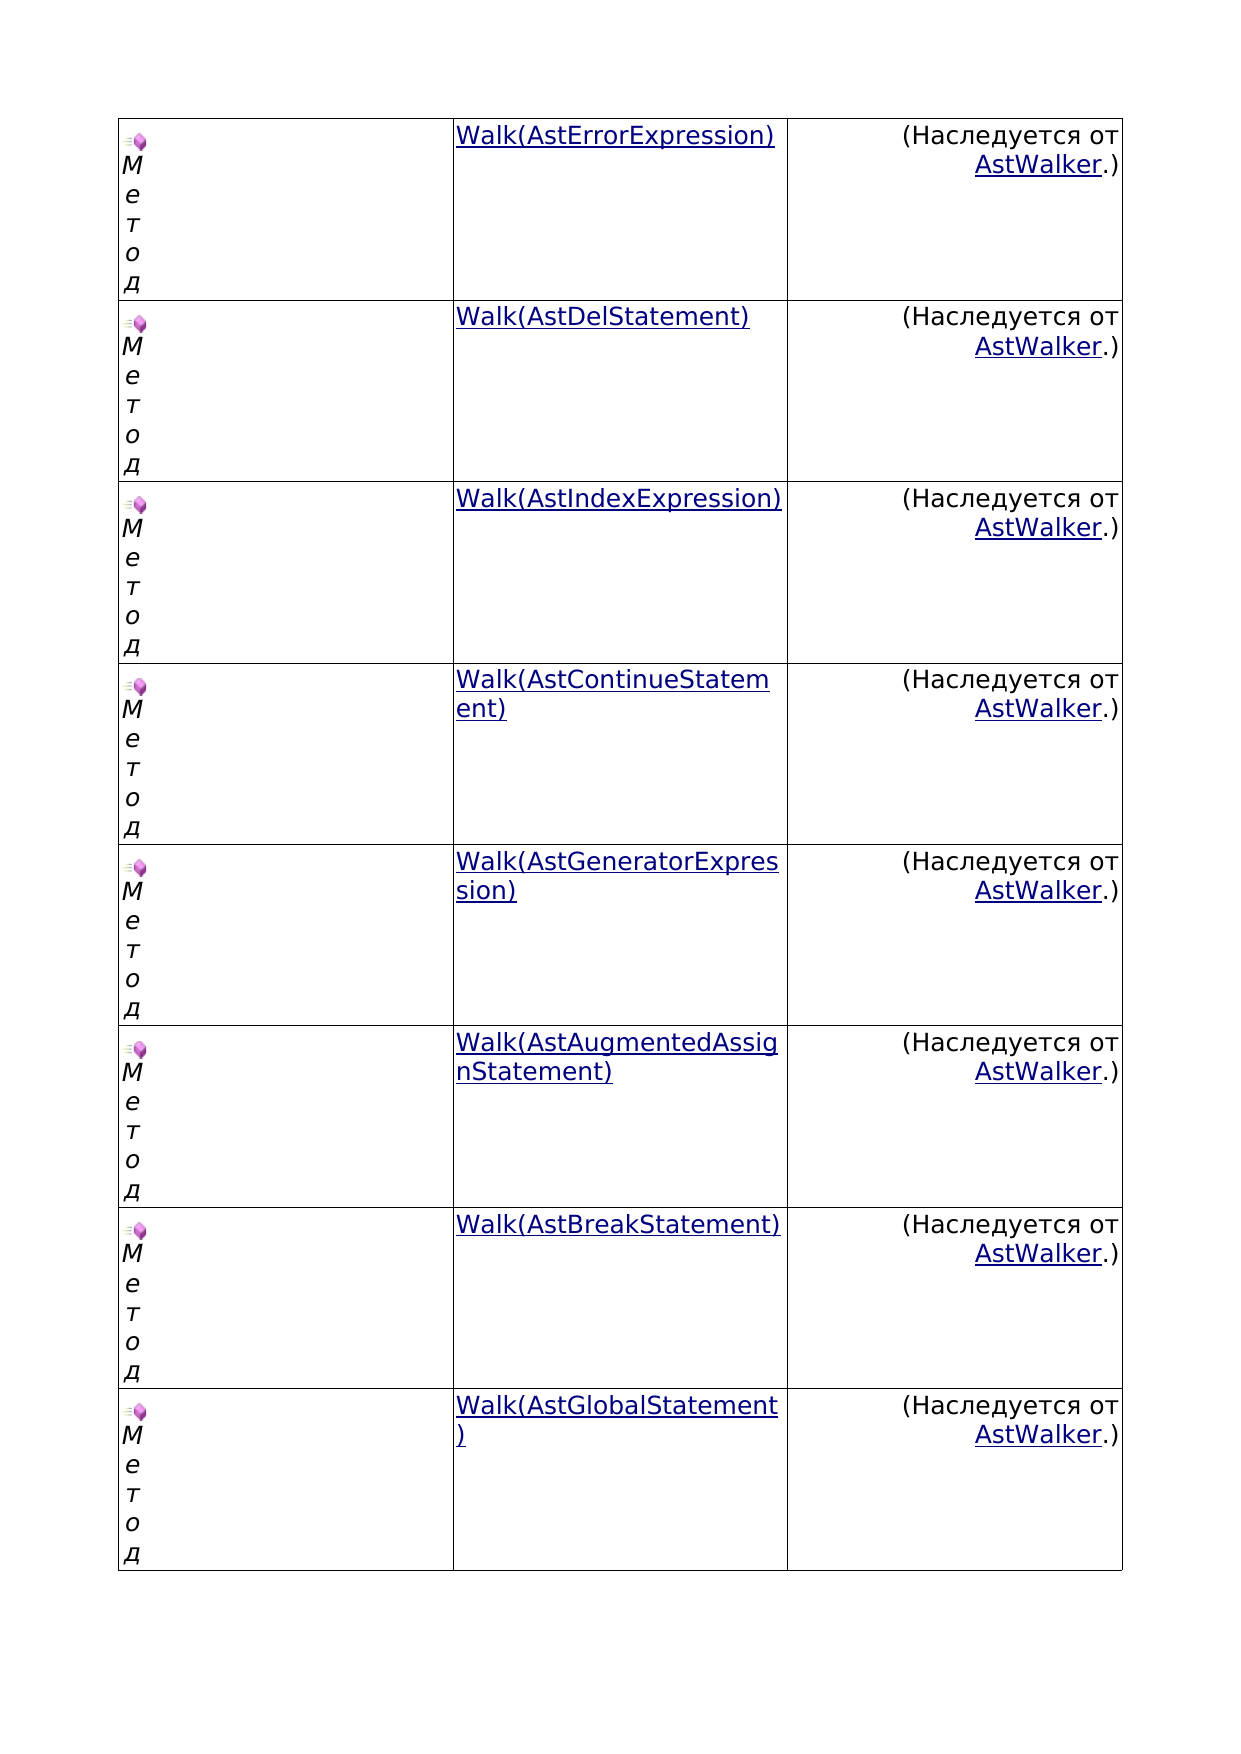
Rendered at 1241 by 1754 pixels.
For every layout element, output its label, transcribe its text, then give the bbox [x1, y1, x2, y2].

table_cell [119, 664, 453, 844]
table_cell [119, 1389, 453, 1570]
table_cell Walk(AstGeneratorExpression) [454, 845, 787, 1025]
table_cell (Наследуется от AstWalker.) [788, 664, 1122, 844]
picture [121, 133, 147, 151]
picture [121, 1222, 147, 1240]
table_cell Walk(AstContinueStatement) [454, 664, 787, 844]
table_cell Walk(AstAugmentedAssignStatement) [454, 1026, 787, 1207]
table_cell Walk(AstIndexExpression) [454, 482, 787, 662]
table_cell Walk(AstGlobalStatement) [454, 1389, 787, 1570]
table_cell (Наследуется от AstWalker.) [788, 1026, 1122, 1207]
table_cell [119, 1026, 453, 1207]
table_cell (Наследуется от AstWalker.) [788, 1389, 1122, 1570]
table_cell [119, 301, 453, 481]
table_cell Walk(AstBreakStatement) [454, 1208, 787, 1388]
table_cell (Наследуется от AstWalker.) [788, 1208, 1122, 1388]
picture [121, 315, 147, 333]
table_cell Walk(AstDelStatement) [454, 301, 787, 481]
table_cell (Наследуется от AstWalker.) [788, 301, 1122, 481]
picture [121, 859, 147, 877]
table_cell (Наследуется от AstWalker.) [788, 845, 1122, 1025]
table_cell [119, 119, 453, 299]
table_cell [119, 845, 453, 1025]
picture [121, 678, 147, 696]
picture [121, 496, 147, 514]
table_cell (Наследуется от AstWalker.) [788, 482, 1122, 662]
table_cell [119, 482, 453, 662]
table_cell Walk(AstErrorExpression) [454, 119, 787, 299]
table_cell [119, 1208, 453, 1388]
picture [121, 1041, 147, 1059]
table_cell (Наследуется от AstWalker.) [788, 119, 1122, 299]
picture [121, 1403, 147, 1421]
